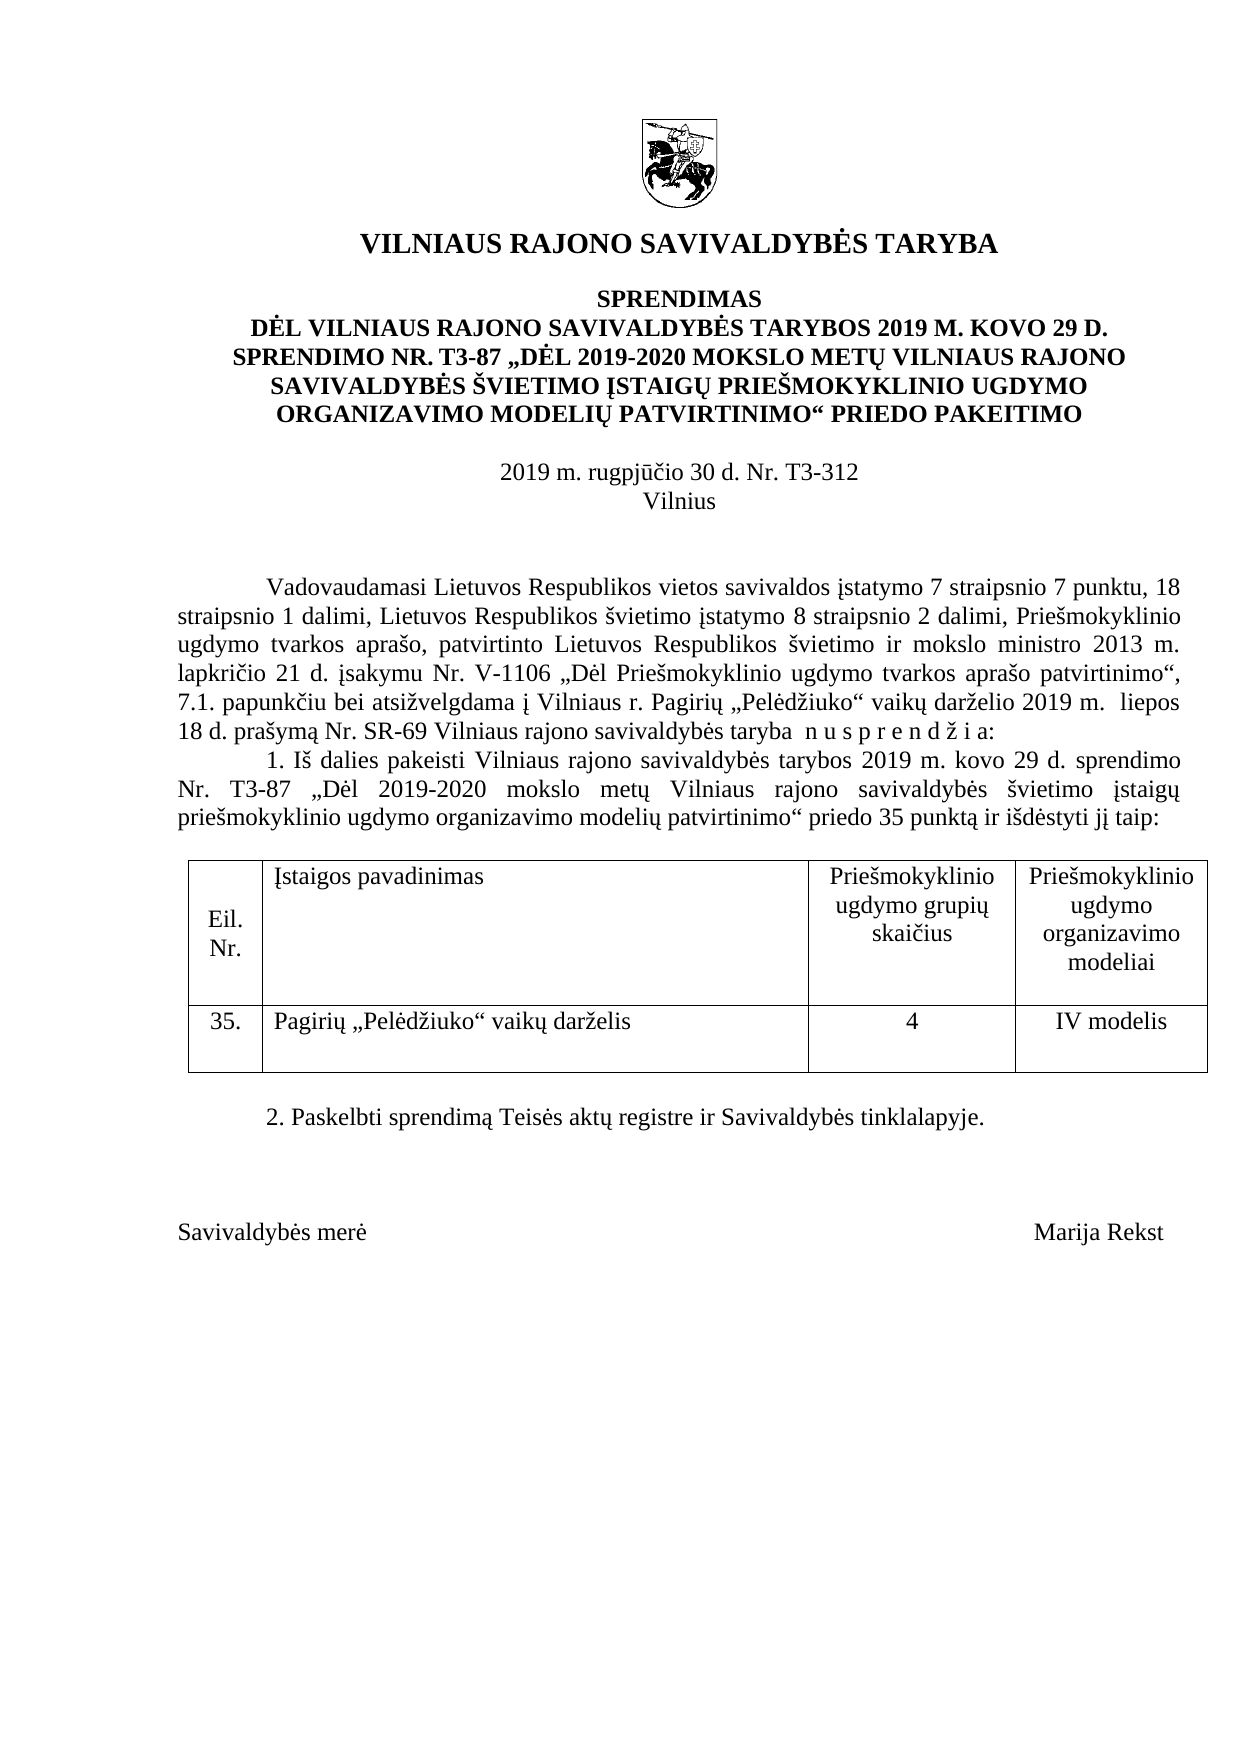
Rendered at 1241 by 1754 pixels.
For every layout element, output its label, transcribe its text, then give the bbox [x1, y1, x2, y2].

table_header Eil. Nr. [189, 861, 262, 1005]
table_cell Pagirių „Pelėdžiuko“ vaikų darželis [263, 1006, 808, 1072]
text 2019 m. rugpjūčio 30 d. Nr. T3-312 [177, 457, 1181, 486]
text Vilnius [177, 486, 1181, 514]
text 1. Iš dalies pakeisti Vilniaus rajono savivaldybės tarybos 2019 m. kovo 29 d. sprendimo Nr. T3-87 „Dėl 2019-2020 mokslo metų Vilniaus rajono savivaldybės švietimo įstaigų priešmokyklinio ugdymo organizavimo modelių patvirtinimo“ priedo 35 punktą ir išdėstyti jį taip: [177, 745, 1181, 831]
text SPRENDIMAS [177, 284, 1181, 313]
table_cell 35. [189, 1006, 262, 1072]
table_cell 4 [809, 1006, 1015, 1072]
text DĖL VILNIAUS RAJONO SAVIVALDYBĖS TARYBOS 2019 M. KOVO 29 D. SPRENDIMO NR. T3-87 „DĖL 2019-2020 MOKSLO METŲ VILNIAUS RAJONO SAVIVALDYBĖS ŠVIETIMO ĮSTAIGŲ PRIEŠMOKYKLINIO UGDYMO ORGANIZAVIMO MODELIŲ PATVIRTINIMO“ PRIEDO PAKEITIMO [177, 313, 1181, 428]
text 2. Paskelbti sprendimą Teisės aktų registre ir Savivaldybės tinklalapyje. [266, 1102, 1181, 1130]
text VILNIAUS RAJONO SAVIVALDYBĖS TARYBA [177, 227, 1181, 260]
text Vadovaudamasi Lietuvos Respublikos vietos savivaldos įstatymo 7 straipsnio 7 punktu, 18 straipsnio 1 dalimi, Lietuvos Respublikos švietimo įstatymo 8 straipsnio 2 dalimi, Priešmokyklinio ugdymo tvarkos aprašo, patvirtinto Lietuvos Respublikos švietimo ir mokslo ministro 2013 m. lapkričio 21 d. įsakymu Nr. V-1106 „Dėl Priešmokyklinio ugdymo tvarkos aprašo patvirtinimo“, 7.1. papunkčiu bei atsižvelgdama į Vilniaus r. Pagirių „Pelėdžiuko“ vaikų darželio 2019 m. liepos 18 d. prašymą Nr. SR-69 Vilniaus rajono savivaldybės taryba n u s p r e n d ž i a: [177, 572, 1181, 745]
table_cell IV modelis [1016, 1006, 1207, 1072]
table_header Priešmokyklinio ugdymo grupių skaičius [809, 861, 1015, 1005]
text Savivaldybės merė Marija Rekst [177, 1217, 1181, 1245]
table_header Priešmokyklinio ugdymo organizavimo modeliai [1016, 861, 1207, 1005]
table_header Įstaigos pavadinimas [263, 861, 808, 1005]
